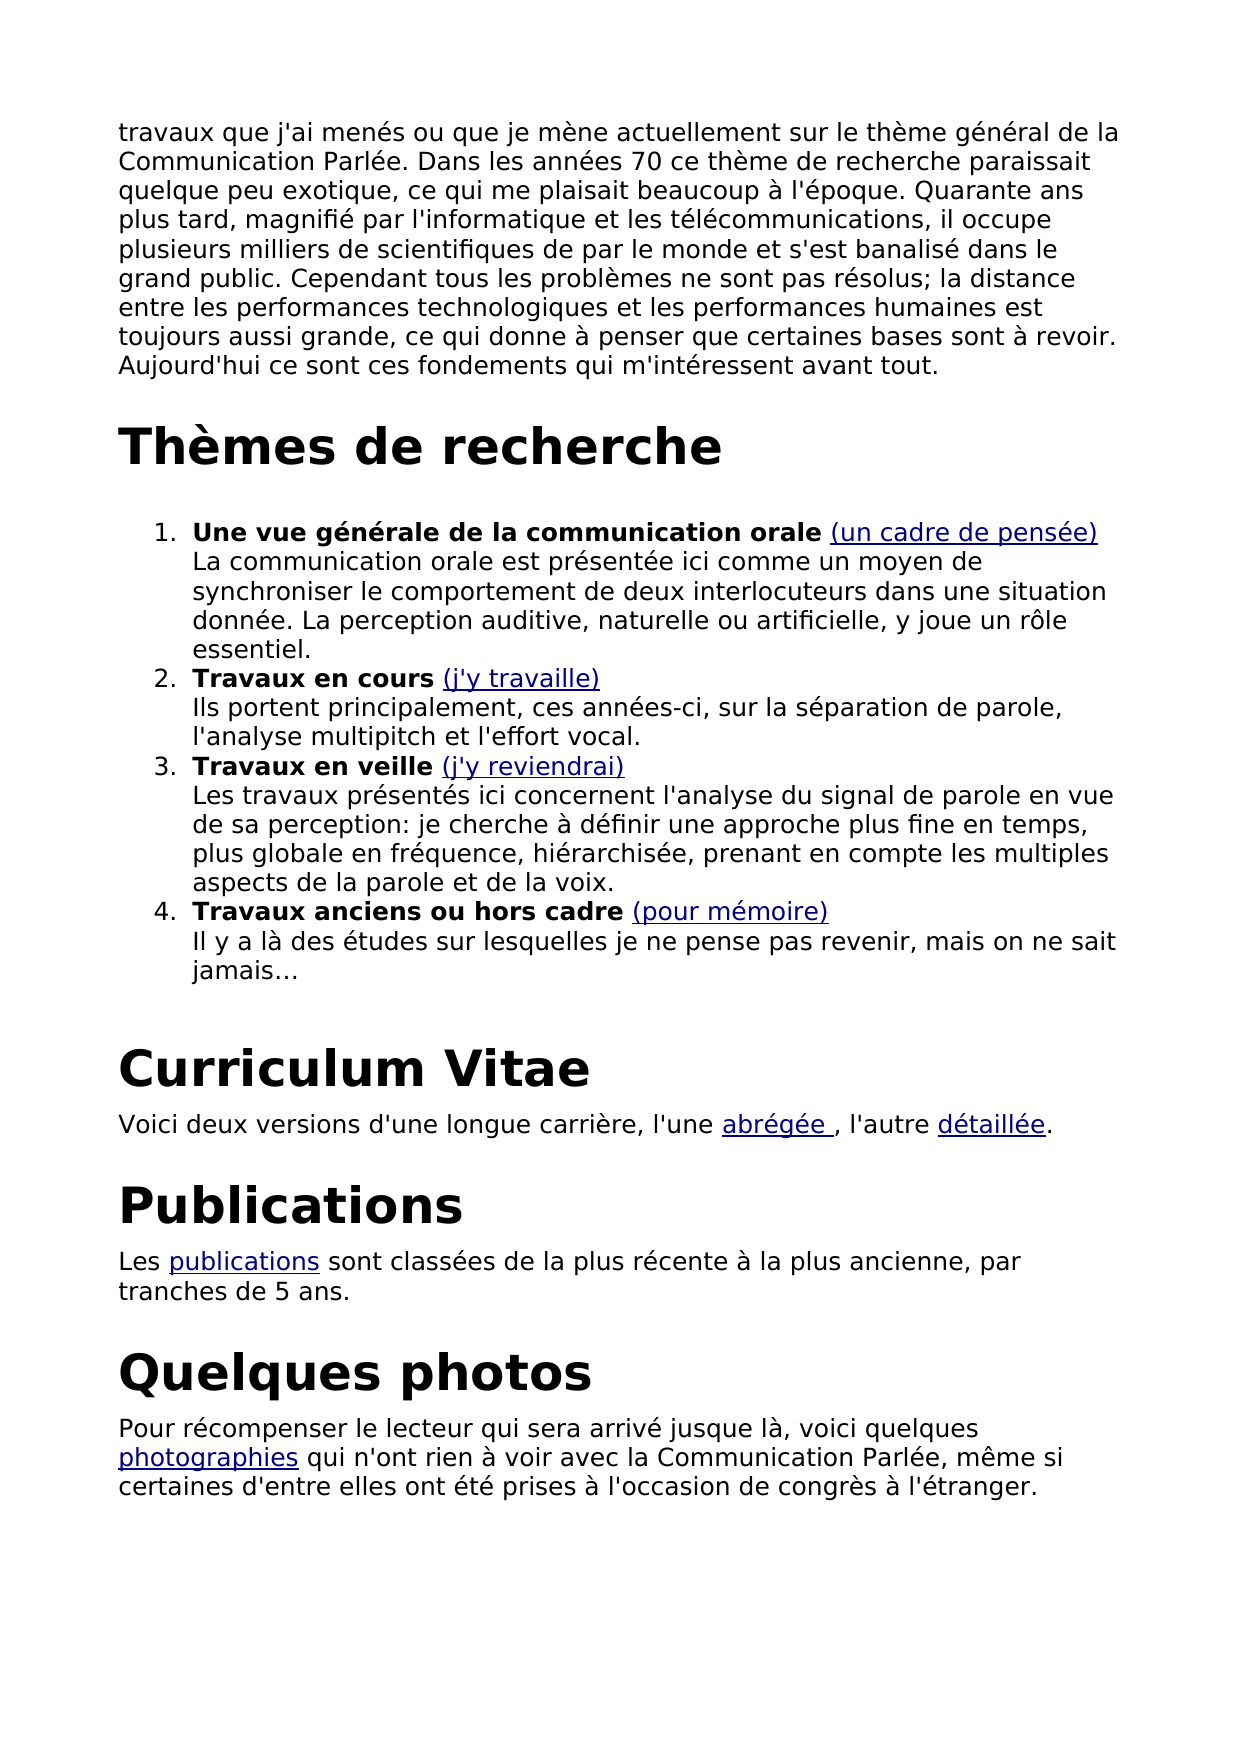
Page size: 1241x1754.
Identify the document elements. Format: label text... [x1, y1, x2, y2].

text Les publications sont classées de la plus récente à la plus ancienne, par tranches de 5 ans. [118, 1248, 1122, 1306]
list Travaux en veille (j'y reviendrai) Les travaux présentés ici concernent l'analyse du signal de parole en vue de sa perception: je cherche à définir une approche plus fine en temps, plus globale en fréquence, hiérarchisée, prenant en compte les multiples aspects de la parole et de la voix. [177, 752, 1122, 897]
list Travaux anciens ou hors cadre (pour mémoire) Il y a là des études sur lesquelles je ne pense pas revenir, mais on ne sait jamais… [177, 897, 1122, 985]
subtitle Quelques photos [118, 1343, 1122, 1402]
text Voici deux versions d'une longue carrière, l'une abrégée , l'autre détaillée. [118, 1110, 1122, 1139]
subtitle Publications [118, 1177, 1122, 1235]
list Une vue générale de la communication orale (un cadre de pensée) La communication orale est présentée ici comme un moyen de synchroniser le comportement de deux interlocuteurs dans une situation donnée. La perception auditive, naturelle ou artificielle, y joue un rôle essentiel. [177, 518, 1122, 664]
list Travaux en cours (j'y travaille) Ils portent principalement, ces années-ci, sur la séparation de parole, l'analyse multipitch et l'effort vocal. [177, 664, 1122, 752]
subtitle Thèmes de recherche [118, 418, 1122, 476]
subtitle Curriculum Vitae [118, 1039, 1122, 1098]
text travaux que j'ai menés ou que je mène actuellement sur le thème général de la Communication Parlée. Dans les années 70 ce thème de recherche paraissait quelque peu exotique, ce qui me plaisait beaucoup à l'époque. Quarante ans plus tard, magnifié par l'informatique et les télécommunications, il occupe plusieurs milliers de scientifiques de par le monde et s'est banalisé dans le grand public. Cependant tous les problèmes ne sont pas résolus; la distance entre les performances technologiques et les performances humaines est toujours aussi grande, ce qui donne à penser que certaines bases sont à revoir. Aujourd'hui ce sont ces fondements qui m'intéressent avant tout. [118, 118, 1122, 381]
text Pour récompenser le lecteur qui sera arrivé jusque là, voici quelques photographies qui n'ont rien à voir avec la Communication Parlée, même si certaines d'entre elles ont été prises à l'occasion de congrès à l'étranger. [118, 1414, 1122, 1502]
